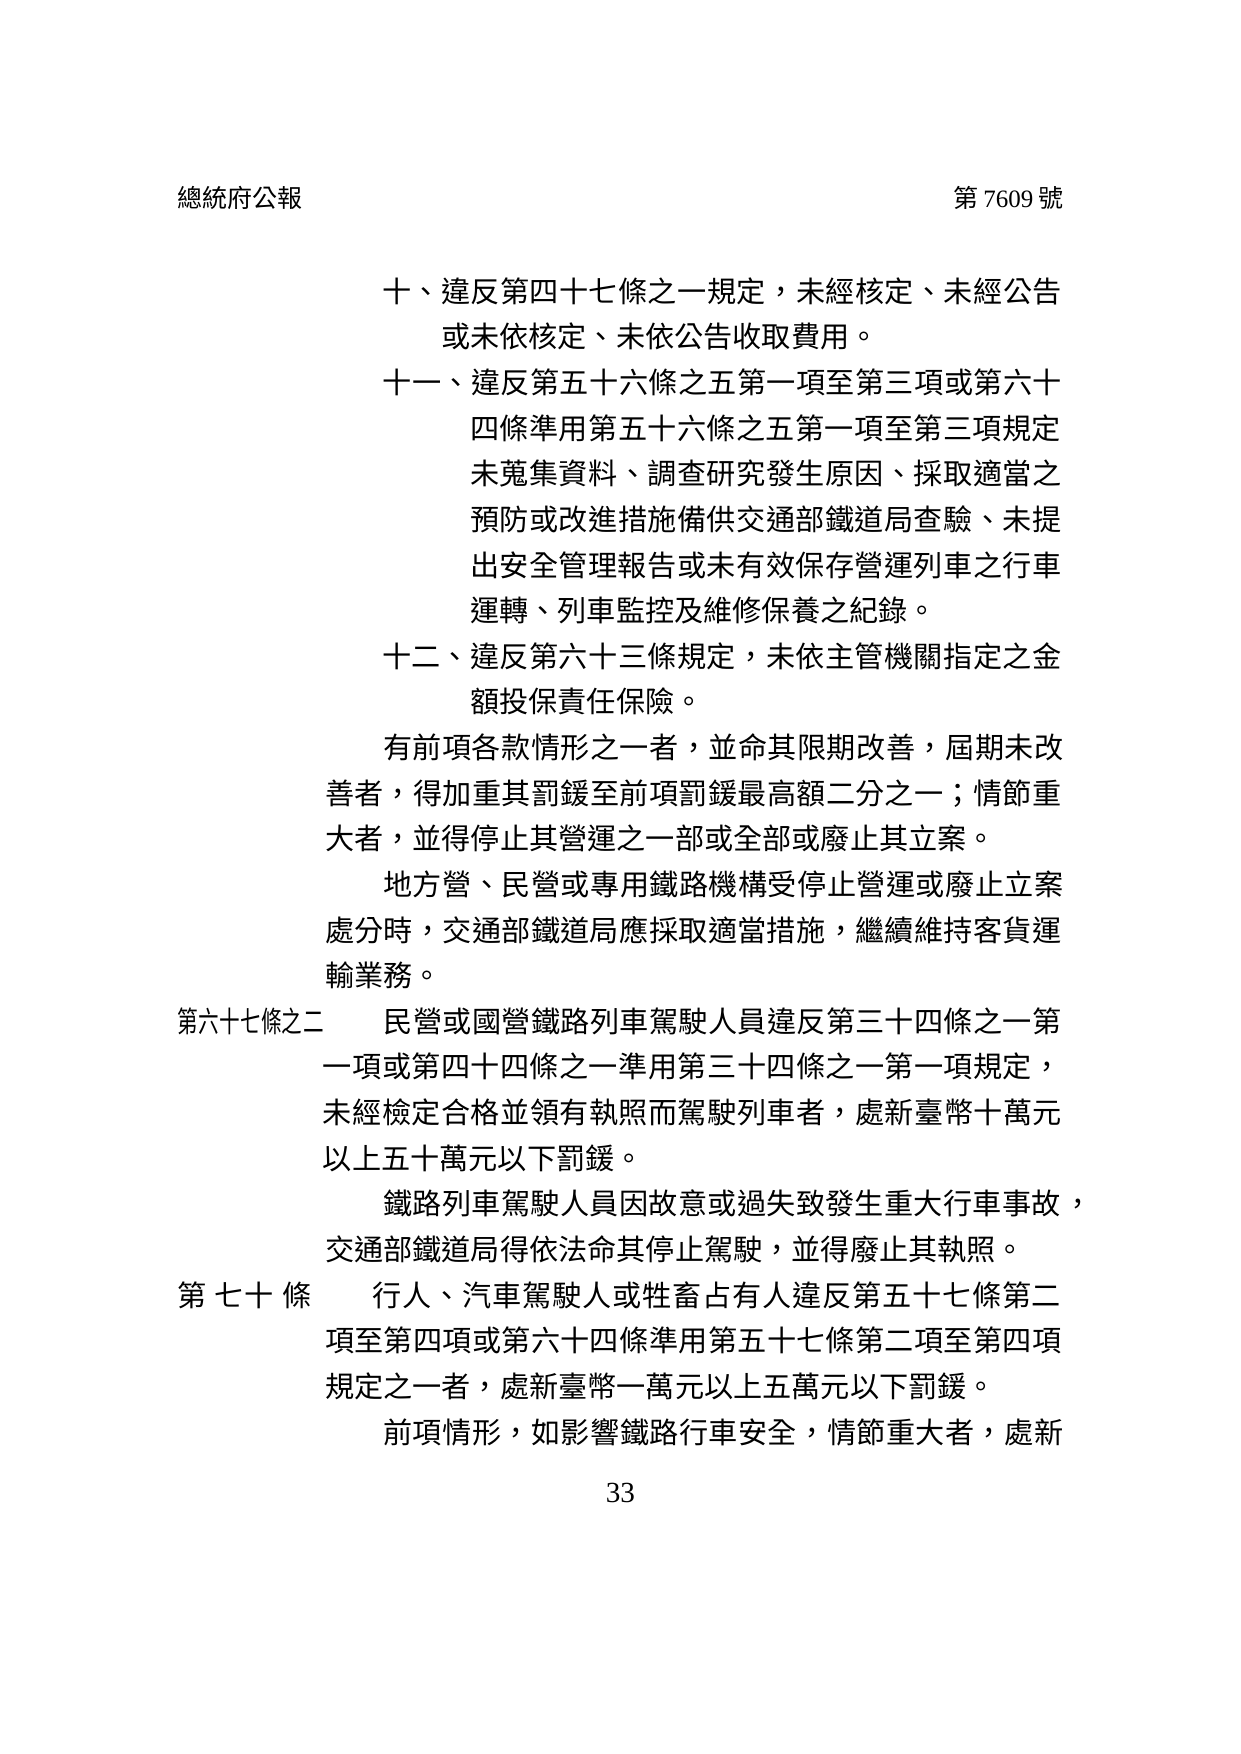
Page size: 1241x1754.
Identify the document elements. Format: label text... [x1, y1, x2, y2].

text 地方營、民營或專用鐵路機構受停止營運或廢止立案處分時，交通部鐵道局應採取適當措施，繼續維持客貨運輸業務。 [325, 859, 1063, 996]
text 十、 違反第四十七條之一規定，未經核定、未經公告或未依核定、未依公告收取費用。 [382, 266, 1063, 357]
text 第 七十 條 行人、汽車駕駛人或牲畜占有人違反第五十七條第二項至第四項或第六十四條準用第五十七條第二項至第四項規定之一者，處新臺幣一萬元以上五萬元以下罰鍰。 [177, 1269, 1063, 1406]
text 第六十七條之二 民營或國營鐵路列車駕駛人員違反第三十四條之一第一項或第四十四條之一準用第三十四條之一第一項規定，未經檢定合格並領有執照而駕駛列車者，處新臺幣十萬元以上五十萬元以下罰鍰。 [177, 996, 1063, 1178]
text 十二、 違反第六十三條規定，未依主管機關指定之金額投保責任保險。 [382, 631, 1063, 722]
text 前項情形，如影響鐵路行車安全，情節重大者，處新 [325, 1406, 1063, 1452]
text 鐵路列車駕駛人員因故意或過失致發生重大行車事故，交通部鐵道局得依法命其停止駕駛，並得廢止其執照。 [325, 1178, 1063, 1269]
text 十一、違反第五十六條之五第一項至第三項或第六十四條準用第五十六條之五第一項至第三項規定，未蒐集資料、調查研究發生原因、採取適當之預防或改進措施備供交通部鐵道局查驗、未提出安全管理報告或未有效保存營運列車之行車運轉、列車監控及維修保養之紀錄。 [382, 357, 1063, 631]
text 有前項各款情形之一者，並命其限期改善，屆期未改善者，得加重其罰鍰至前項罰鍰最高額二分之一；情節重大者，並得停止其營運之一部或全部或廢止其立案。 [325, 722, 1063, 859]
